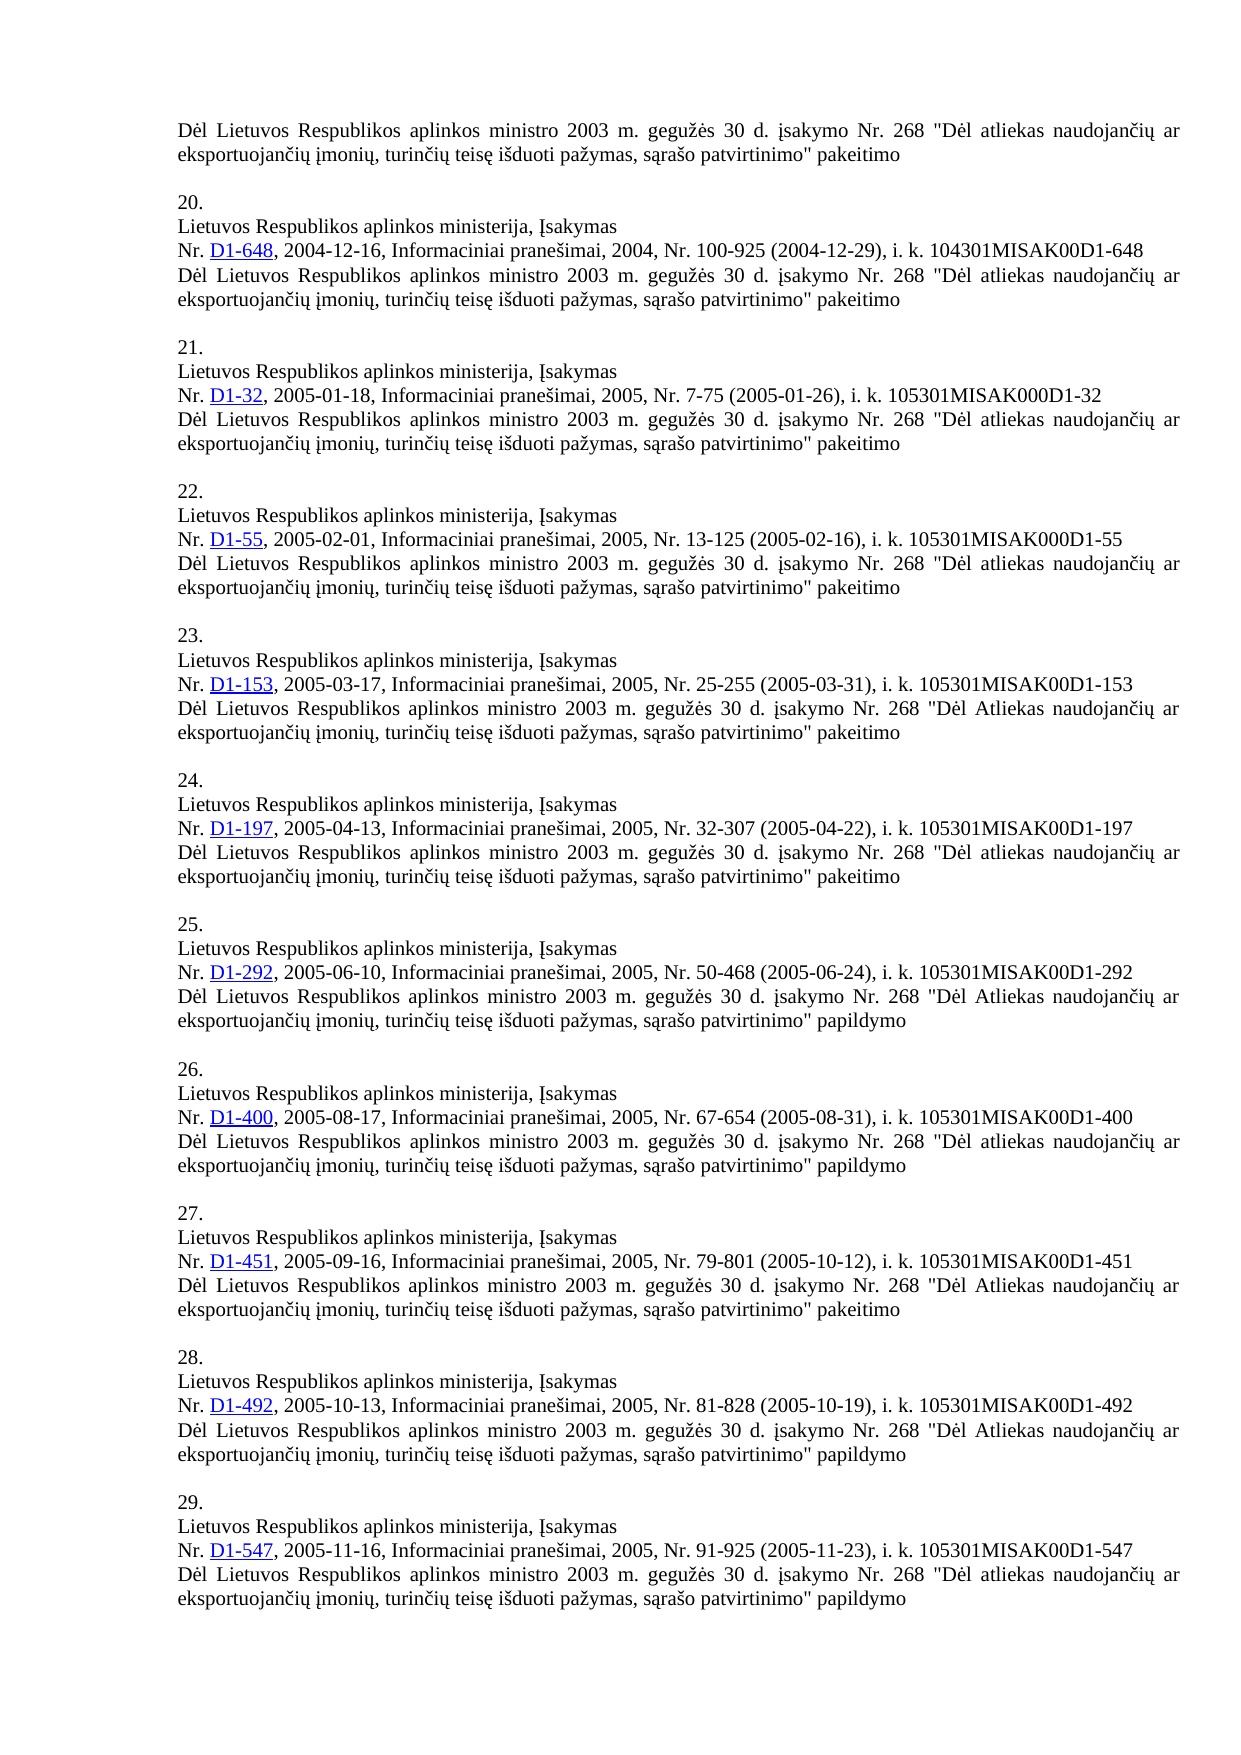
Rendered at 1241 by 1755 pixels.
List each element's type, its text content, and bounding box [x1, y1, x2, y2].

text Dėl Lietuvos Respublikos aplinkos ministro 2003 m. gegužės 30 d. įsakymo Nr. 268 "Dėl Atliekas naudojančių ar eksportuojančių įmonių, turinčių teisę išduoti pažymas, sąrašo patvirtinimo" papildymo [177, 1417, 1181, 1466]
text 21. [177, 335, 1181, 359]
text Nr. D1-32, 2005-01-18, Informaciniai pranešimai, 2005, Nr. 7-75 (2005-01-26), i. k. 105301MISAK000D1-32 [177, 383, 1181, 407]
text Lietuvos Respublikos aplinkos ministerija, Įsakymas [177, 647, 1181, 672]
text 28. [177, 1345, 1181, 1369]
text Dėl Lietuvos Respublikos aplinkos ministro 2003 m. gegužės 30 d. įsakymo Nr. 268 "Dėl atliekas naudojančių ar eksportuojančių įmonių, turinčių teisę išduoti pažymas, sąrašo patvirtinimo" papildymo [177, 1562, 1181, 1610]
text Nr. D1-197, 2005-04-13, Informaciniai pranešimai, 2005, Nr. 32-307 (2005-04-22), i. k. 105301MISAK00D1-197 [177, 816, 1181, 840]
text Nr. D1-153, 2005-03-17, Informaciniai pranešimai, 2005, Nr. 25-255 (2005-03-31), i. k. 105301MISAK00D1-153 [177, 672, 1181, 696]
text Dėl Lietuvos Respublikos aplinkos ministro 2003 m. gegužės 30 d. įsakymo Nr. 268 "Dėl atliekas naudojančių ar eksportuojančių įmonių, turinčių teisę išduoti pažymas, sąrašo patvirtinimo" pakeitimo [177, 840, 1181, 888]
text Lietuvos Respublikos aplinkos ministerija, Įsakymas [177, 503, 1181, 527]
text Nr. D1-292, 2005-06-10, Informaciniai pranešimai, 2005, Nr. 50-468 (2005-06-24), i. k. 105301MISAK00D1-292 [177, 960, 1181, 984]
text Dėl Lietuvos Respublikos aplinkos ministro 2003 m. gegužės 30 d. įsakymo Nr. 268 "Dėl atliekas naudojančių ar eksportuojančių įmonių, turinčių teisę išduoti pažymas, sąrašo patvirtinimo" pakeitimo [177, 118, 1181, 166]
text Lietuvos Respublikos aplinkos ministerija, Įsakymas [177, 936, 1181, 960]
text Lietuvos Respublikos aplinkos ministerija, Įsakymas [177, 1514, 1181, 1538]
text 20. [177, 190, 1181, 214]
text Dėl Lietuvos Respublikos aplinkos ministro 2003 m. gegužės 30 d. įsakymo Nr. 268 "Dėl atliekas naudojančių ar eksportuojančių įmonių, turinčių teisę išduoti pažymas, sąrašo patvirtinimo" pakeitimo [177, 551, 1181, 599]
text 23. [177, 623, 1181, 647]
text Lietuvos Respublikos aplinkos ministerija, Įsakymas [177, 792, 1181, 816]
text 27. [177, 1201, 1181, 1225]
text 22. [177, 479, 1181, 503]
text Dėl Lietuvos Respublikos aplinkos ministro 2003 m. gegužės 30 d. įsakymo Nr. 268 "Dėl atliekas naudojančių ar eksportuojančių įmonių, turinčių teisę išduoti pažymas, sąrašo patvirtinimo" papildymo [177, 1129, 1181, 1177]
text 29. [177, 1490, 1181, 1514]
text 24. [177, 768, 1181, 792]
text Dėl Lietuvos Respublikos aplinkos ministro 2003 m. gegužės 30 d. įsakymo Nr. 268 "Dėl Atliekas naudojančių ar eksportuojančių įmonių, turinčių teisę išduoti pažymas, sąrašo patvirtinimo" pakeitimo [177, 696, 1181, 744]
text Dėl Lietuvos Respublikos aplinkos ministro 2003 m. gegužės 30 d. įsakymo Nr. 268 "Dėl Atliekas naudojančių ar eksportuojančių įmonių, turinčių teisę išduoti pažymas, sąrašo patvirtinimo" pakeitimo [177, 1273, 1181, 1321]
text 25. [177, 912, 1181, 936]
text Dėl Lietuvos Respublikos aplinkos ministro 2003 m. gegužės 30 d. įsakymo Nr. 268 "Dėl Atliekas naudojančių ar eksportuojančių įmonių, turinčių teisę išduoti pažymas, sąrašo patvirtinimo" papildymo [177, 984, 1181, 1032]
text Nr. D1-451, 2005-09-16, Informaciniai pranešimai, 2005, Nr. 79-801 (2005-10-12), i. k. 105301MISAK00D1-451 [177, 1249, 1181, 1273]
text Dėl Lietuvos Respublikos aplinkos ministro 2003 m. gegužės 30 d. įsakymo Nr. 268 "Dėl atliekas naudojančių ar eksportuojančių įmonių, turinčių teisę išduoti pažymas, sąrašo patvirtinimo" pakeitimo [177, 262, 1181, 311]
text Dėl Lietuvos Respublikos aplinkos ministro 2003 m. gegužės 30 d. įsakymo Nr. 268 "Dėl atliekas naudojančių ar eksportuojančių įmonių, turinčių teisę išduoti pažymas, sąrašo patvirtinimo" pakeitimo [177, 407, 1181, 455]
text Nr. D1-547, 2005-11-16, Informaciniai pranešimai, 2005, Nr. 91-925 (2005-11-23), i. k. 105301MISAK00D1-547 [177, 1538, 1181, 1562]
text Nr. D1-648, 2004-12-16, Informaciniai pranešimai, 2004, Nr. 100-925 (2004-12-29), i. k. 104301MISAK00D1-648 [177, 238, 1181, 262]
text Lietuvos Respublikos aplinkos ministerija, Įsakymas [177, 1081, 1181, 1105]
text 26. [177, 1057, 1181, 1081]
text Nr. D1-55, 2005-02-01, Informaciniai pranešimai, 2005, Nr. 13-125 (2005-02-16), i. k. 105301MISAK000D1-55 [177, 527, 1181, 551]
text Lietuvos Respublikos aplinkos ministerija, Įsakymas [177, 359, 1181, 383]
text Lietuvos Respublikos aplinkos ministerija, Įsakymas [177, 1369, 1181, 1393]
text Lietuvos Respublikos aplinkos ministerija, Įsakymas [177, 1225, 1181, 1249]
text Lietuvos Respublikos aplinkos ministerija, Įsakymas [177, 214, 1181, 238]
text Nr. D1-400, 2005-08-17, Informaciniai pranešimai, 2005, Nr. 67-654 (2005-08-31), i. k. 105301MISAK00D1-400 [177, 1105, 1181, 1129]
text Nr. D1-492, 2005-10-13, Informaciniai pranešimai, 2005, Nr. 81-828 (2005-10-19), i. k. 105301MISAK00D1-492 [177, 1393, 1181, 1417]
